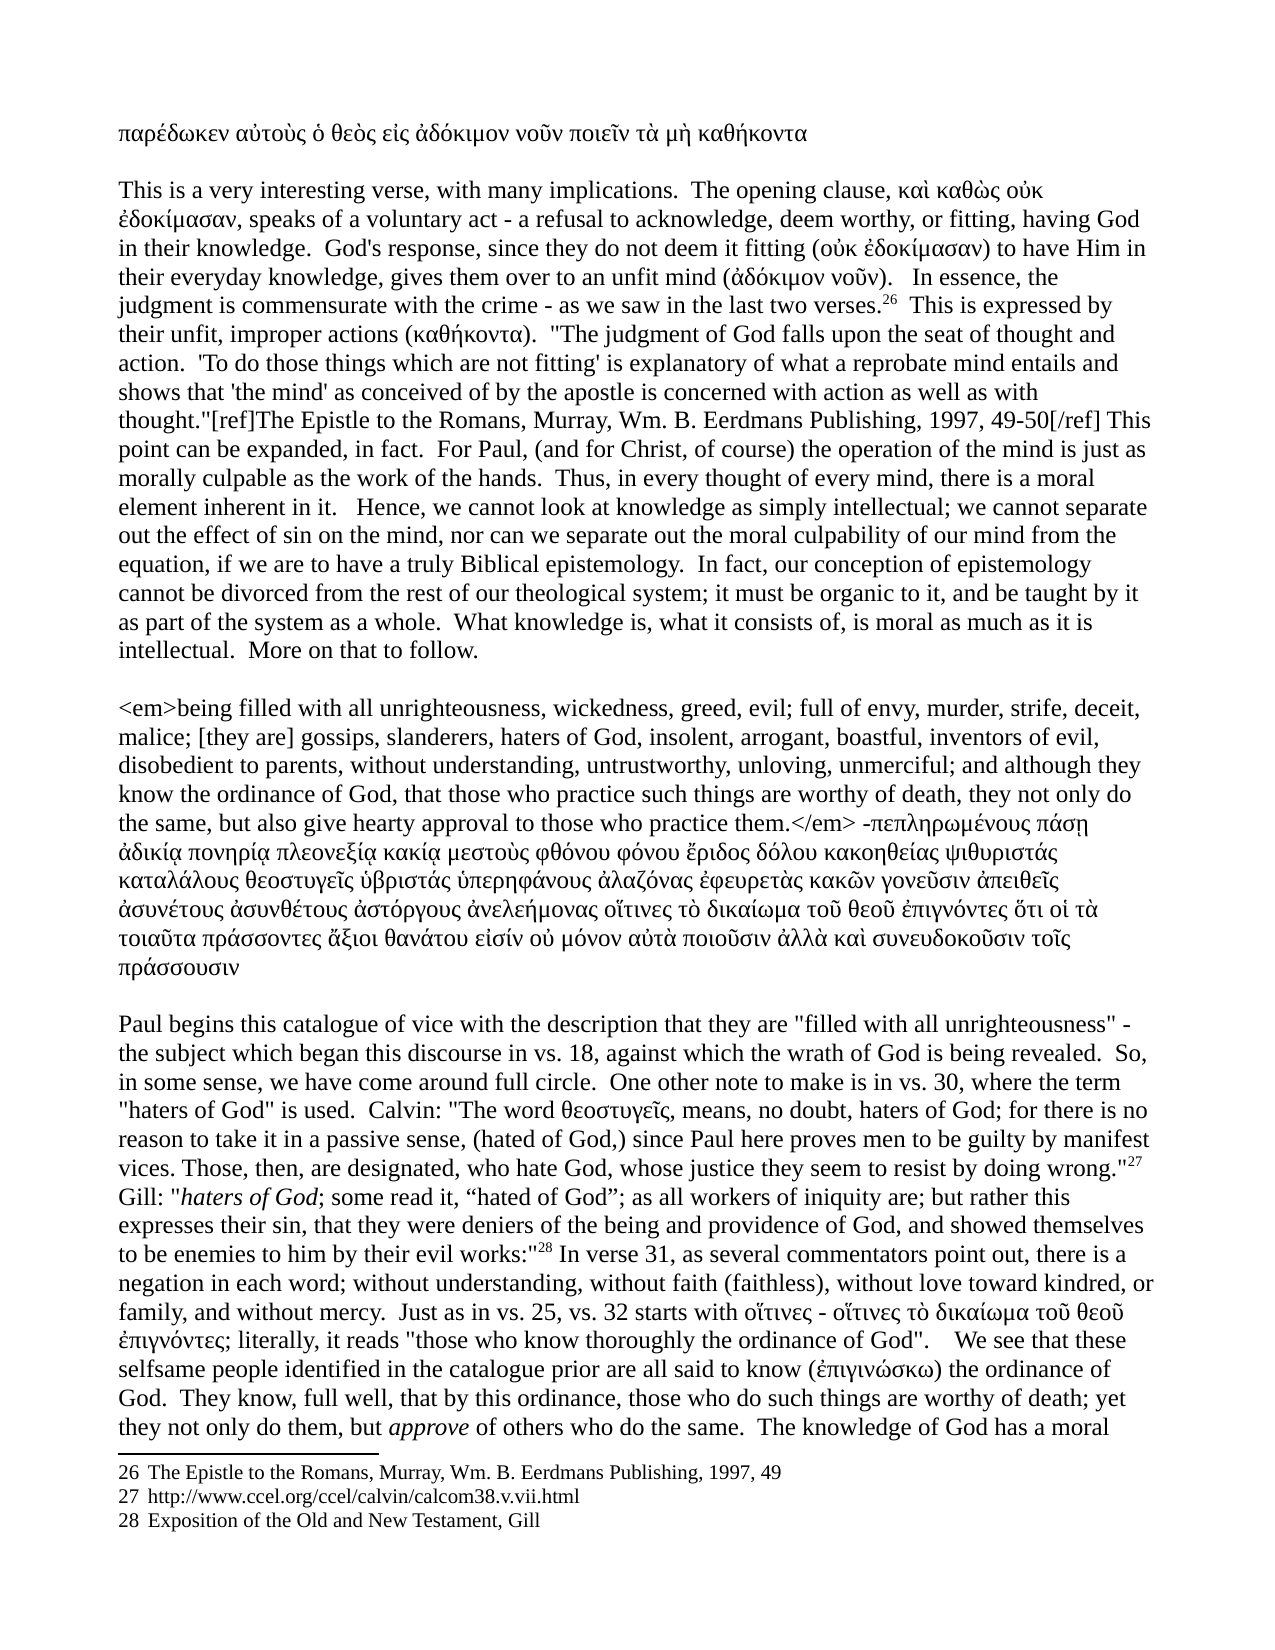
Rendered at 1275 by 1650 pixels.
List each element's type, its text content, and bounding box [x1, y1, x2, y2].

text Paul begins this catalogue of vice with the description that they are "filled with all unrighteousness" - the subject which began this discourse in vs. 18, against which the wrath of God is being revealed. So, in some sense, we have come around full circle. One other note to make is in vs. 30, where the term "haters of God" is used. Calvin: "The word θεοστυγεῖς, means, no doubt, haters of God; for there is no reason to take it in a passive sense, (hated of God,) since Paul here proves men to be guilty by manifest vices. Those, then, are designated, who hate God, whose justice they seem to resist by doing wrong." Gill: "haters of God; some read it, “hated of God”; as all workers of iniquity are; but rather this expresses their sin, that they were deniers of the being and providence of God, and showed themselves to be enemies to him by their evil works:" In verse 31, as several commentators point out, there is a negation in each word; without understanding, without faith (faithless), without love toward kindred, or family, and without mercy. Just as in vs. 25, vs. 32 starts with οἵτινες - οἵτινες τὸ δικαίωμα τοῦ θεοῦ ἐπιγνόντες; literally, it reads "those who know thoroughly the ordinance of God". We see that these selfsame people identified in the catalogue prior are all said to know (ἐπιγινώσκω) the ordinance of God. They know, full well, that by this ordinance, those who do such things are worthy of death; yet they not only do them, but approve of others who do the same. The knowledge of God has a moral [118, 1009, 1157, 1441]
text <em>being filled with all unrighteousness, wickedness, greed, evil; full of envy, murder, strife, deceit, malice; [they are] gossips, slanderers, haters of God, insolent, arrogant, boastful, inventors of evil, disobedient to parents, without understanding, untrustworthy, unloving, unmerciful; and although they know the ordinance of God, that those who practice such things are worthy of death, they not only do the same, but also give hearty approval to those who practice them.</em> -πεπληρωμένους πάσῃ ἀδικίᾳ πονηρίᾳ πλεονεξίᾳ κακίᾳ μεστοὺς φθόνου φόνου ἔριδος δόλου κακοηθείας ψιθυριστάς καταλάλους θεοστυγεῖς ὑβριστάς ὑπερηφάνους ἀλαζόνας ἐφευρετὰς κακῶν γονεῦσιν ἀπειθεῖς ἀσυνέτους ἀσυνθέτους ἀστόργους ἀνελεήμονας οἵτινες τὸ δικαίωμα τοῦ θεοῦ ἐπιγνόντες ὅτι οἱ τὰ τοιαῦτα πράσσοντες ἄξιοι θανάτου εἰσίν οὐ μόνον αὐτὰ ποιοῦσιν ἀλλὰ καὶ συνευδοκοῦσιν τοῖς πράσσουσιν [118, 693, 1157, 981]
text http://www.ccel.org/ccel/calvin/calcom38.v.vii.html [139, 1484, 1157, 1508]
text Exposition of the Old and New Testament, Gill [139, 1508, 1157, 1532]
text παρέδωκεν αὐτοὺς ὁ θεὸς εἰς ἀδόκιμον νοῦν ποιεῖν τὰ μὴ καθήκοντα [118, 118, 1157, 147]
text The Epistle to the Romans, Murray, Wm. B. Eerdmans Publishing, 1997, 49 [139, 1460, 1157, 1484]
text This is a very interesting verse, with many implications. The opening clause, καὶ καθὼς οὐκ ἐδοκίμασαν, speaks of a voluntary act - a refusal to acknowledge, deem worthy, or fitting, having God in their knowledge. God's response, since they do not deem it fitting (οὐκ ἐδοκίμασαν) to have Him in their everyday knowledge, gives them over to an unfit mind (ἀδόκιμον νοῦν). In essence, the judgment is commensurate with the crime - as we saw in the last two verses. This is expressed by their unfit, improper actions (καθήκοντα). "The judgment of God falls upon the seat of thought and action. 'To do those things which are not fitting' is explanatory of what a reprobate mind entails and shows that 'the mind' as conceived of by the apostle is concerned with action as well as with thought."[ref]The Epistle to the Romans, Murray, Wm. B. Eerdmans Publishing, 1997, 49-50[/ref] This point can be expanded, in fact. For Paul, (and for Christ, of course) the operation of the mind is just as morally culpable as the work of the hands. Thus, in every thought of every mind, there is a moral element inherent in it. Hence, we cannot look at knowledge as simply intellectual; we cannot separate out the effect of sin on the mind, nor can we separate out the moral culpability of our mind from the equation, if we are to have a truly Biblical epistemology. In fact, our conception of epistemology cannot be divorced from the rest of our theological system; it must be organic to it, and be taught by it as part of the system as a whole. What knowledge is, what it consists of, is moral as much as it is intellectual. More on that to follow. [118, 176, 1157, 664]
